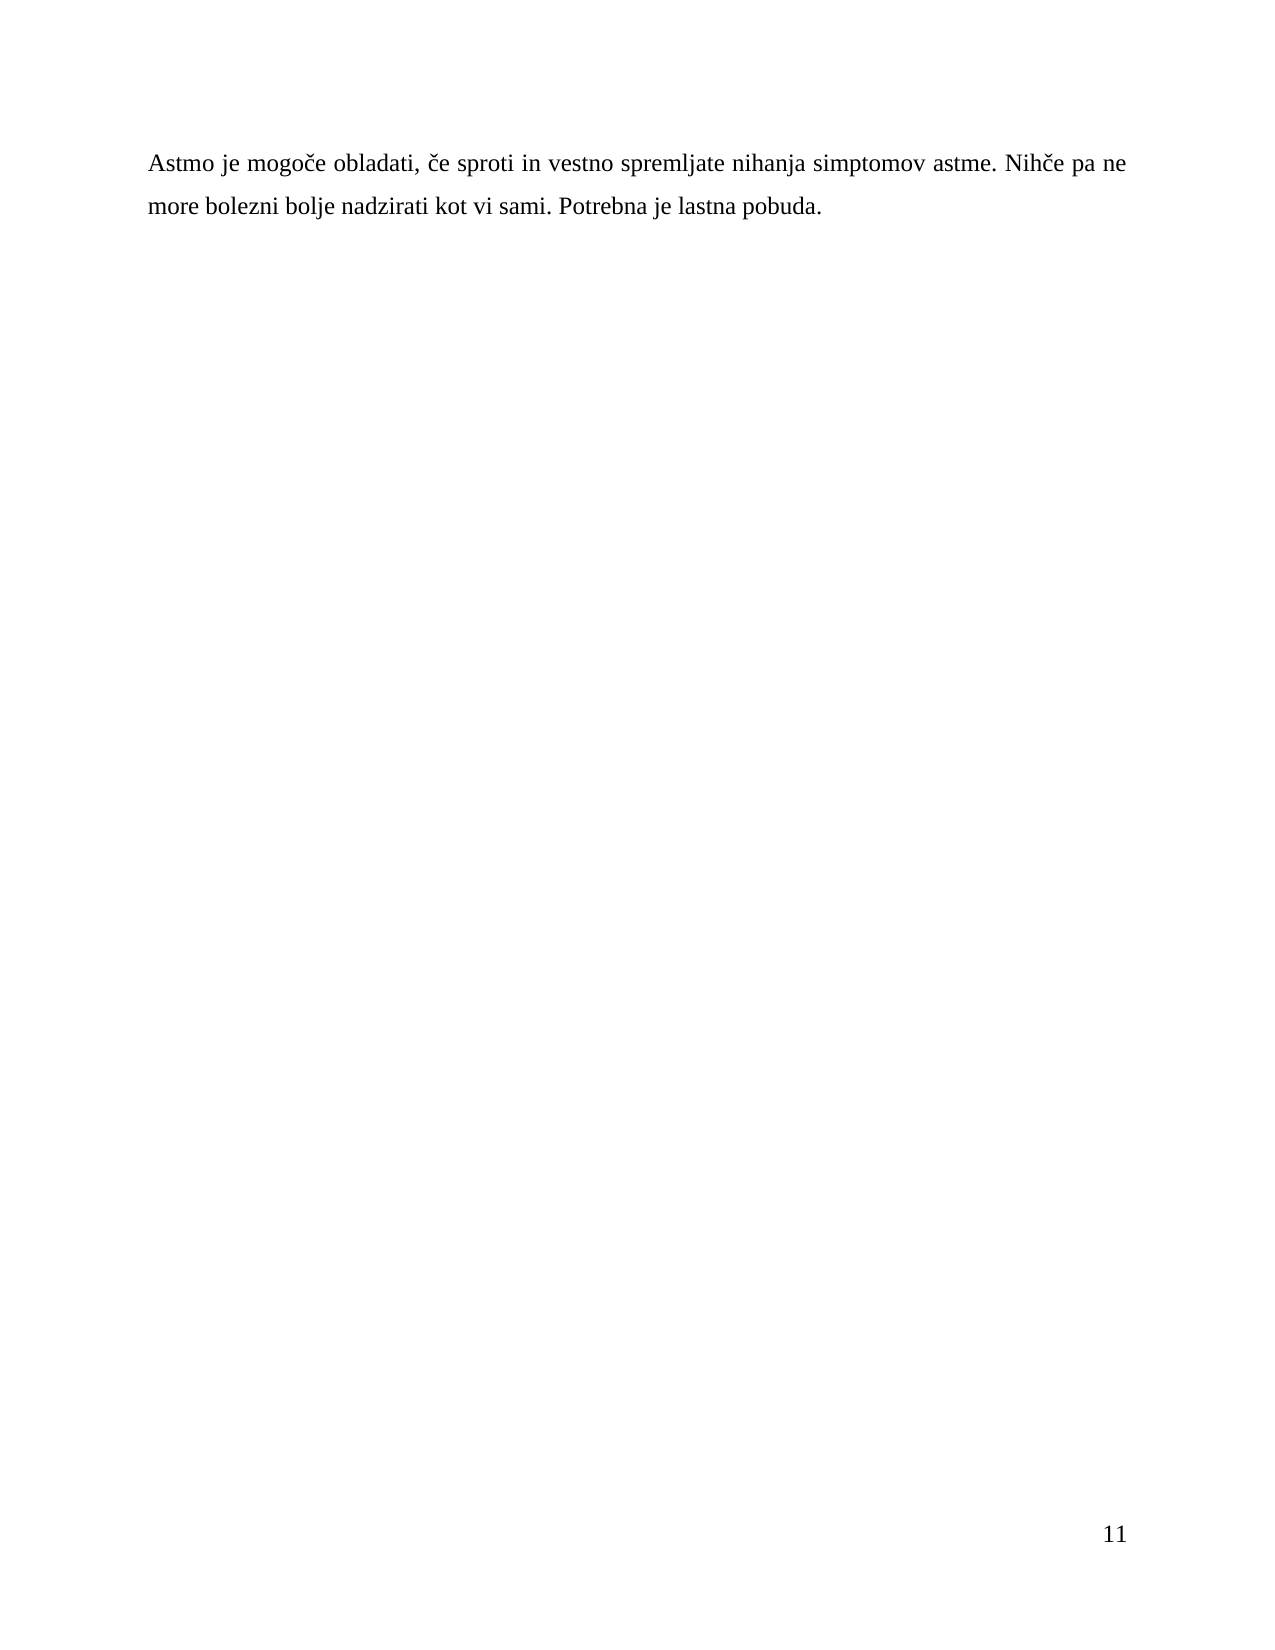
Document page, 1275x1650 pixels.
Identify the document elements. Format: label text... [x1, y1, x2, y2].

text Astmo je mogoče obladati, če sproti in vestno spremljate nihanja simptomov astme. Nihče pa ne more bolezni bolje nadzirati kot vi sami. Potrebna je lastna pobuda. [148, 148, 1127, 219]
